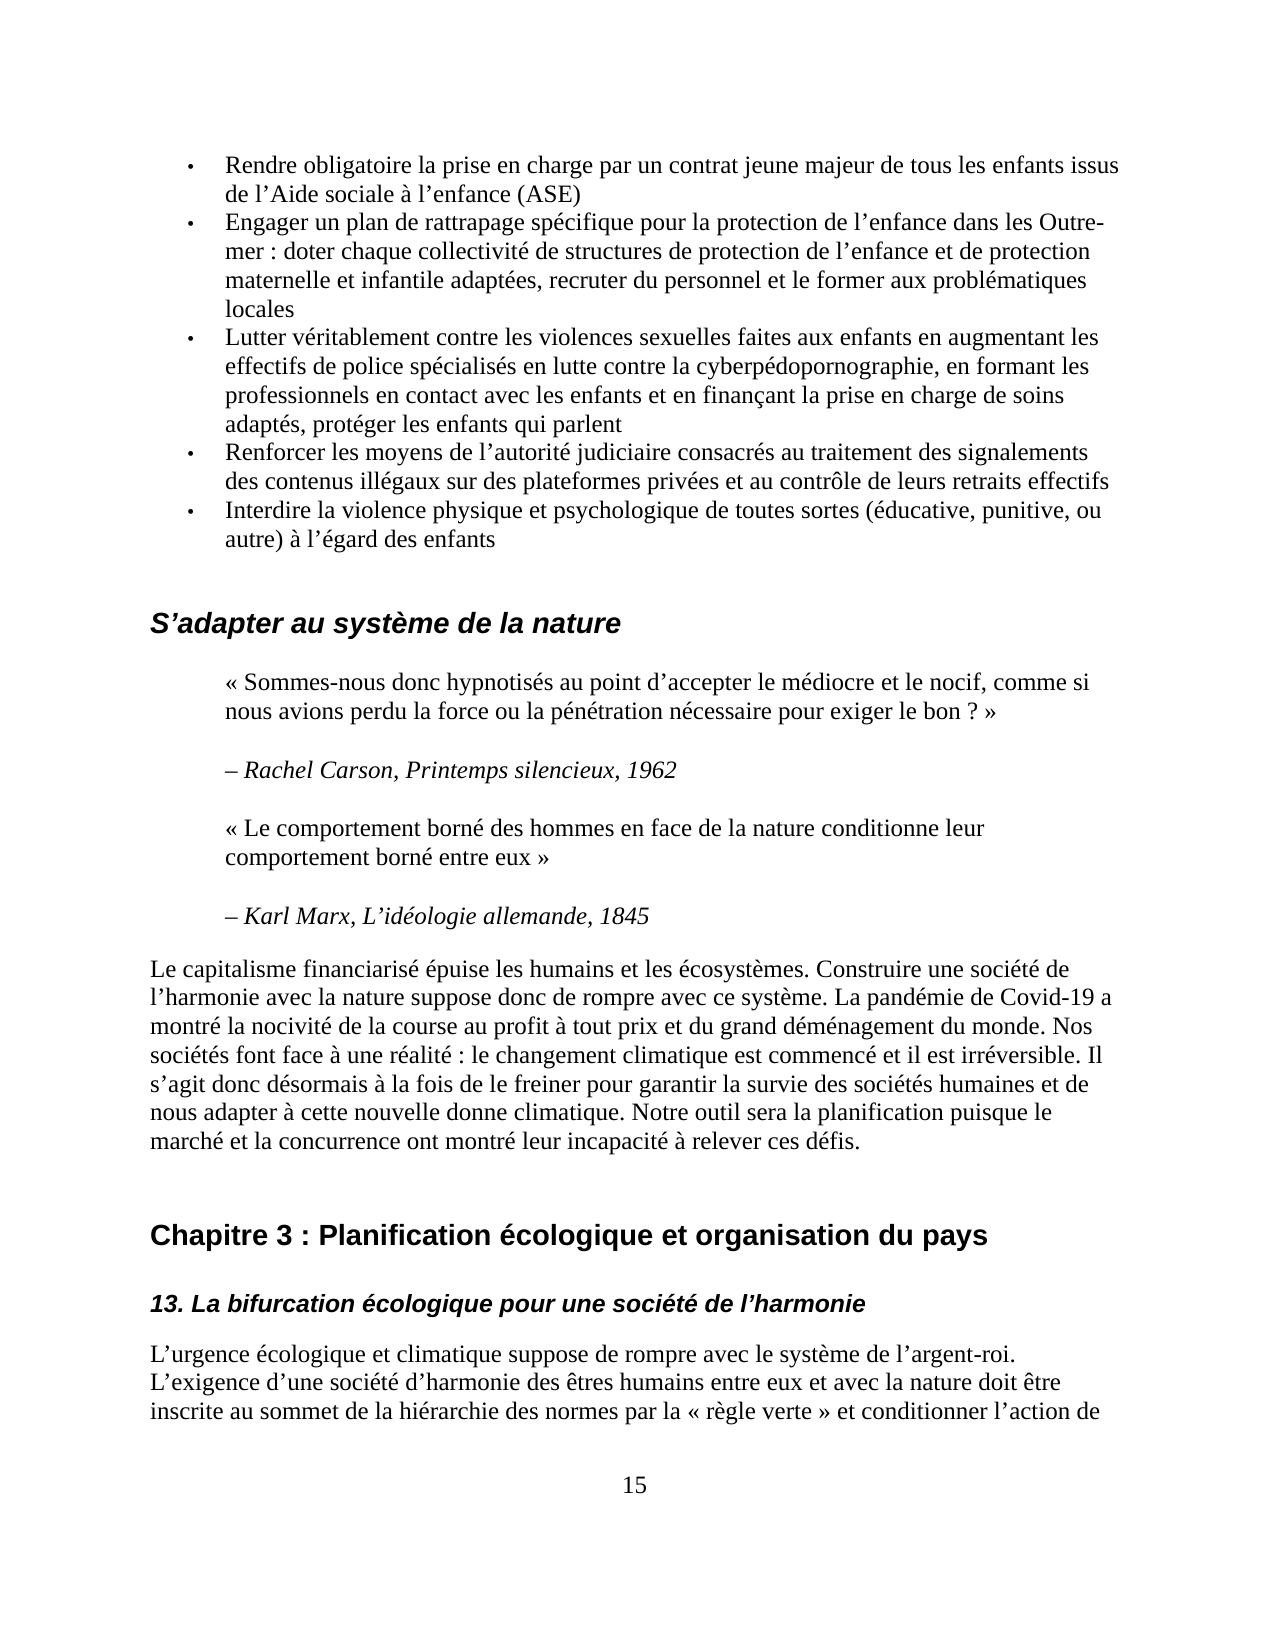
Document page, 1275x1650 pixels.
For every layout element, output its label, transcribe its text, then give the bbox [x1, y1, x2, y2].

list Rendre obligatoire la prise en charge par un contrat jeune majeur de tous les enfants issus de l’Aide sociale à l’enfance (ASE) [187, 150, 1125, 207]
subtitle Chapitre 3 : Planification écologique et organisation du pays [150, 1218, 1125, 1251]
list Renforcer les moyens de l’autorité judiciaire consacrés au traitement des signalements des contenus illégaux sur des plateformes privées et au contrôle de leurs retraits effectifs [187, 437, 1125, 495]
text – Karl Marx, L’idéologie allemande, 1845 [225, 901, 1125, 930]
text « Le comportement borné des hommes en face de la nature conditionne leur comportement borné entre eux » [225, 813, 1125, 871]
list Lutter véritablement contre les violences sexuelles faites aux enfants en augmentant les effectifs de police spécialisés en lutte contre la cyberpédopornographie, en formant les professionnels en contact avec les enfants et en finançant la prise en charge de soins adaptés, protéger les enfants qui parlent [187, 322, 1125, 437]
text L’urgence écologique et climatique suppose de rompre avec le système de l’argent-roi. L’exigence d’une société d’harmonie des êtres humains entre eux et avec la nature doit être inscrite au sommet de la hiérarchie des normes par la « règle verte » et conditionner l’action de [150, 1339, 1125, 1425]
list Engager un plan de rattrapage spécifique pour la protection de l’enfance dans les Outre-mer : doter chaque collectivité de structures de protection de l’enfance et de protection maternelle et infantile adaptées, recruter du personnel et le former aux problématiques locales [187, 207, 1125, 322]
text Le capitalisme financiarisé épuise les humains et les écosystèmes. Construire une société de l’harmonie avec la nature suppose donc de rompre avec ce système. La pandémie de Covid-19 a montré la nocivité de la course au profit à tout prix et du grand déménagement du monde. Nos sociétés font face à une réalité : le changement climatique est commencé et il est irréversible. Il s’agit donc désormais à la fois de le freiner pour garantir la survie des sociétés humaines et de nous adapter à cette nouvelle donne climatique. Notre outil sera la planification puisque le marché et la concurrence ont montré leur incapacité à relever ces défis. [150, 954, 1125, 1155]
subtitle S’adapter au système de la nature [150, 606, 1125, 640]
text – Rachel Carson, Printemps silencieux, 1962 [225, 755, 1125, 783]
subtitle 13. La bifurcation écologique pour une société de l’harmonie [150, 1289, 1125, 1317]
list Interdire la violence physique et psychologique de toutes sortes (éducative, punitive, ou autre) à l’égard des enfants [187, 495, 1125, 552]
text « Sommes-nous donc hypnotisés au point d’accepter le médiocre et le nocif, comme si nous avions perdu la force ou la pénétration nécessaire pour exiger le bon ? » [225, 667, 1125, 725]
